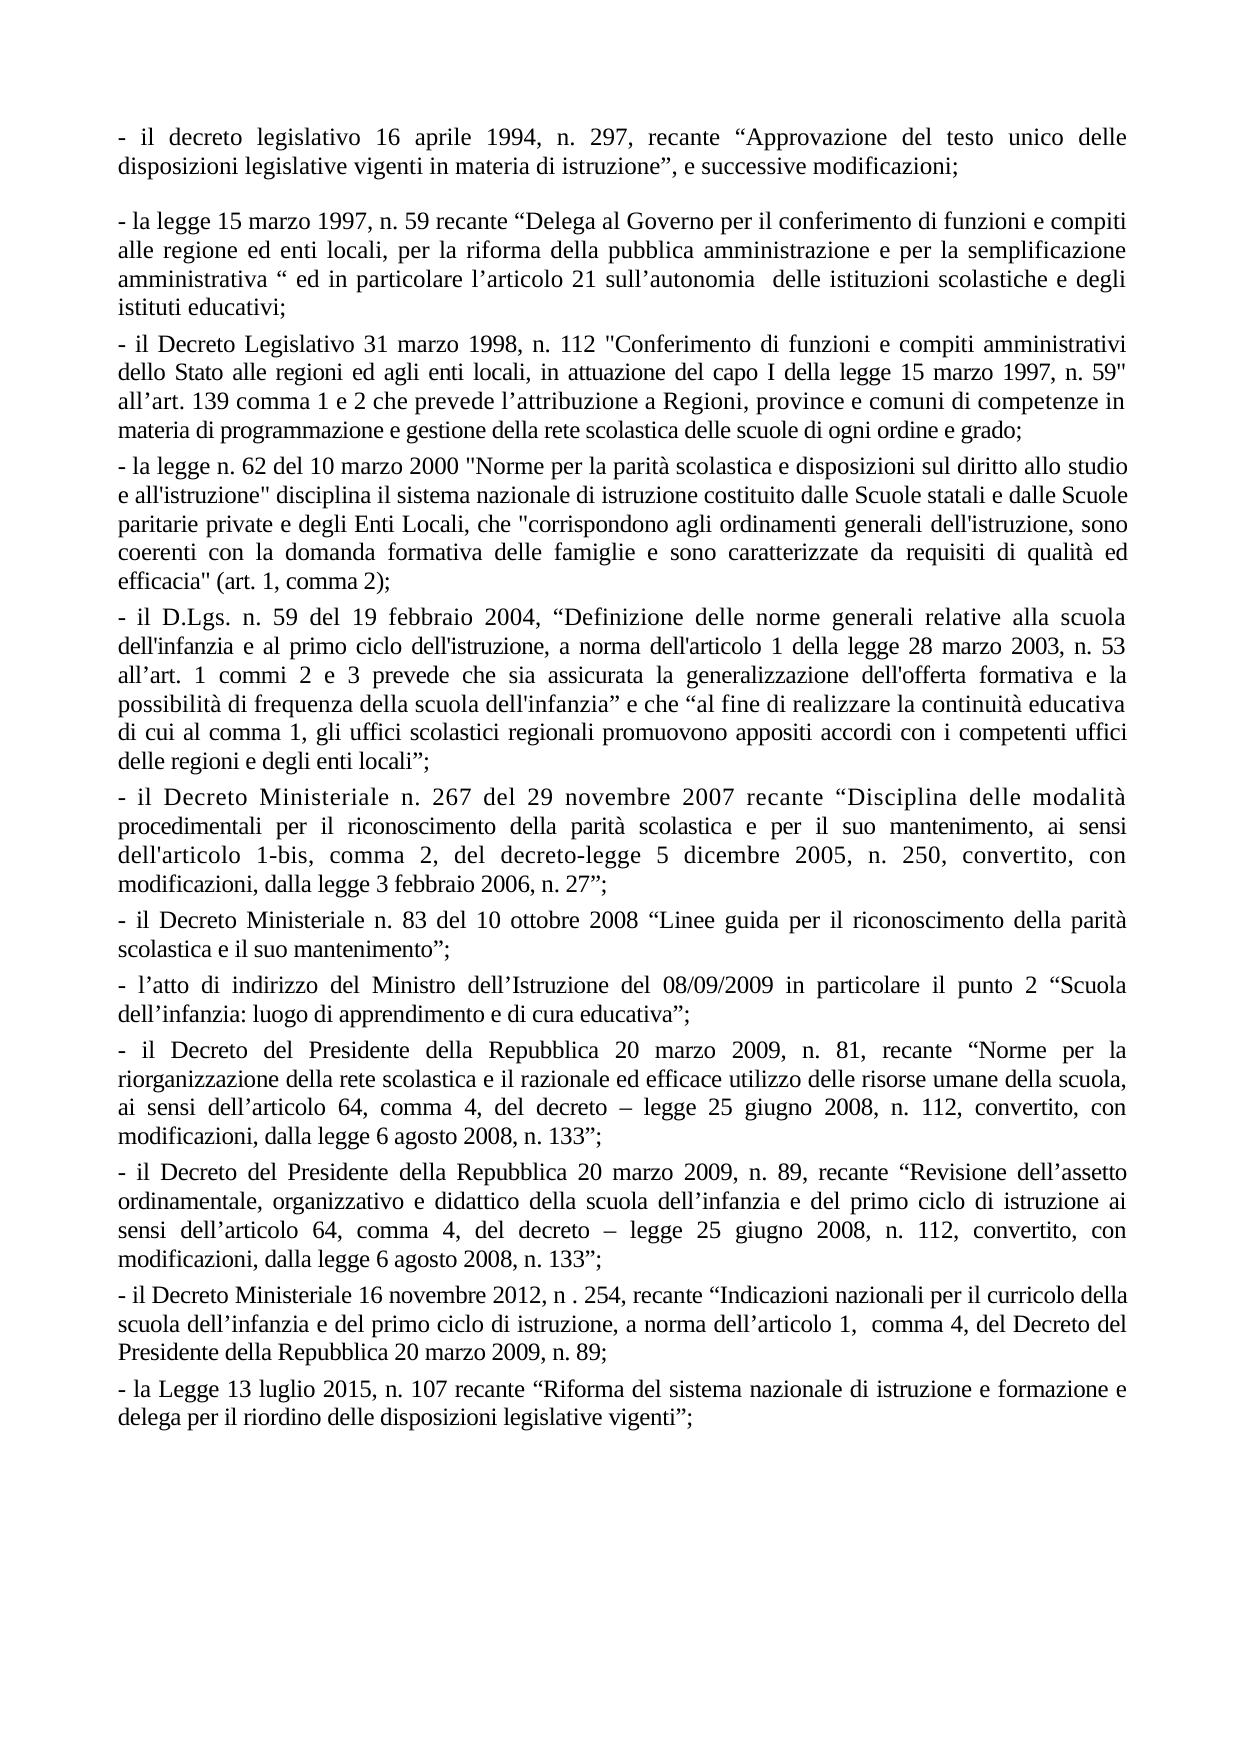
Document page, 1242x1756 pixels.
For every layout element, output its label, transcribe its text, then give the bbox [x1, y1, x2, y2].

text - il Decreto Ministeriale 16 novembre 2012, n . 254, recante “Indicazioni nazionali per il curricolo della scuola dell’infanzia e del primo ciclo di istruzione, a norma dell’articolo 1, comma 4, del Decreto del Presidente della Repubblica 20 marzo 2009, n. 89; [118, 1280, 1128, 1366]
text - la legge 15 marzo 1997, n. 59 recante “Delega al Governo per il conferimento di funzioni e compiti alle regione ed enti locali, per la riforma della pubblica amministrazione e per la semplificazione amministrativa “ ed in particolare l’articolo 21 sull’autonomia delle istituzioni scolastiche e degli istituti educativi; [118, 206, 1128, 321]
text - il decreto legislativo 16 aprile 1994, n. 297, recante “Approvazione del testo unico delle disposizioni legislative vigenti in materia di istruzione”, e successive modificazioni; [118, 122, 1128, 180]
text - il Decreto Ministeriale n. 267 del 29 novembre 2007 recante “Disciplina delle modalità procedimentali per il riconoscimento della parità scolastica e per il suo mantenimento, ai sensi dell'articolo 1-bis, comma 2, del decreto-legge 5 dicembre 2005, n. 250, convertito, con modificazioni, dalla legge 3 febbraio 2006, n. 27”; [118, 782, 1128, 897]
text - il Decreto del Presidente della Repubblica 20 marzo 2009, n. 89, recante “Revisione dell’assetto ordinamentale, organizzativo e didattico della scuola dell’infanzia e del primo ciclo di istruzione ai sensi dell’articolo 64, comma 4, del decreto – legge 25 giugno 2008, n. 112, convertito, con modificazioni, dalla legge 6 agosto 2008, n. 133”; [118, 1157, 1128, 1272]
text - l’atto di indirizzo del Ministro dell’Istruzione del 08/09/2009 in particolare il punto 2 “Scuola dell’infanzia: luogo di apprendimento e di cura educativa”; [118, 970, 1128, 1027]
text - il Decreto Legislativo 31 marzo 1998, n. 112 "Conferimento di funzioni e compiti amministrativi dello Stato alle regioni ed agli enti locali, in attuazione del capo I della legge 15 marzo 1997, n. 59" all’art. 139 comma 1 e 2 che prevede l’attribuzione a Regioni, province e comuni di competenze in materia di programmazione e gestione della rete scolastica delle scuole di ogni ordine e grado; [118, 329, 1128, 444]
text - la Legge 13 luglio 2015, n. 107 recante “Riforma del sistema nazionale di istruzione e formazione e delega per il riordino delle disposizioni legislative vigenti”; [118, 1374, 1128, 1431]
text - il D.Lgs. n. 59 del 19 febbraio 2004, “Definizione delle norme generali relative alla scuola dell'infanzia e al primo ciclo dell'istruzione, a norma dell'articolo 1 della legge 28 marzo 2003, n. 53 all’art. 1 commi 2 e 3 prevede che sia assicurata la generalizzazione dell'offerta formativa e la possibilità di frequenza della scuola dell'infanzia” e che “al fine di realizzare la continuità educativa di cui al comma 1, gli uffici scolastici regionali promuovono appositi accordi con i competenti uffici delle regioni e degli enti locali”; [118, 602, 1128, 775]
text - il Decreto del Presidente della Repubblica 20 marzo 2009, n. 81, recante “Norme per la riorganizzazione della rete scolastica e il razionale ed efficace utilizzo delle risorse umane della scuola, ai sensi dell’articolo 64, comma 4, del decreto – legge 25 giugno 2008, n. 112, convertito, con modificazioni, dalla legge 6 agosto 2008, n. 133”; [118, 1035, 1128, 1150]
text - il Decreto Ministeriale n. 83 del 10 ottobre 2008 “Linee guida per il riconoscimento della parità scolastica e il suo mantenimento”; [118, 905, 1128, 962]
text - la legge n. 62 del 10 marzo 2000 "Norme per la parità scolastica e disposizioni sul diritto allo studio e all'istruzione" disciplina il sistema nazionale di istruzione costituito dalle Scuole statali e dalle Scuole paritarie private e degli Enti Locali, che "corrispondono agli ordinamenti generali dell'istruzione, sono coerenti con la domanda formativa delle famiglie e sono caratterizzate da requisiti di qualità ed efficacia" (art. 1, comma 2); [118, 451, 1128, 595]
